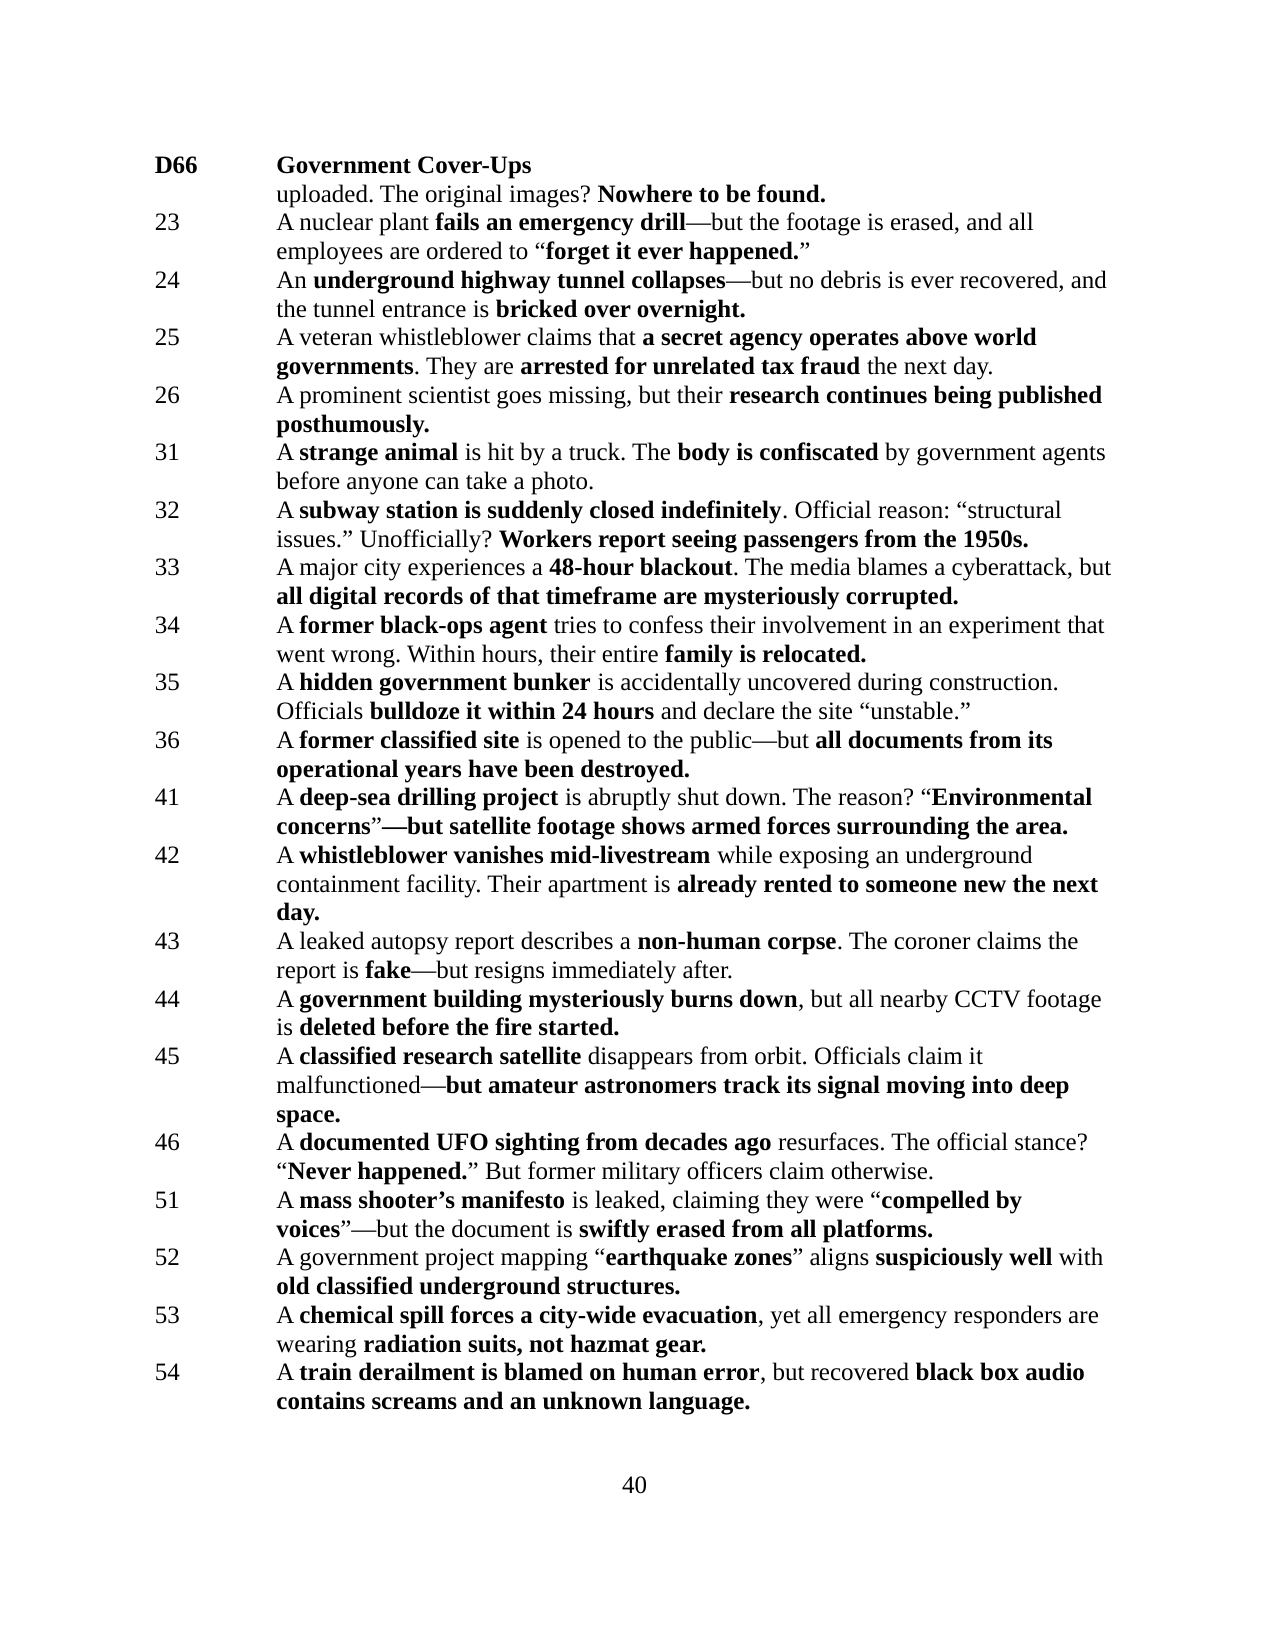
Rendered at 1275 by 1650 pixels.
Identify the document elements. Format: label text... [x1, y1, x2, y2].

table_cell 24 [150, 265, 272, 322]
table_cell A train derailment is blamed on human error, but recovered black box audio contains screams and an unknown language. [272, 1358, 1125, 1415]
table_cell A major city experiences a 48-hour blackout. The media blames a cyberattack, but all digital records of that timeframe are mysteriously corrupted. [272, 553, 1125, 610]
table_cell 33 [150, 553, 272, 610]
table_cell 54 [150, 1358, 272, 1415]
table_cell 35 [150, 668, 272, 725]
table_cell 43 [150, 926, 272, 984]
table_header Government Cover-Ups [272, 150, 1125, 179]
table_cell 44 [150, 984, 272, 1041]
table_cell A government building mysteriously burns down, but all nearby CCTV footage is deleted before the fire started. [272, 984, 1125, 1041]
table_cell A government project mapping “earthquake zones” aligns suspiciously well with old classified underground structures. [272, 1243, 1125, 1300]
table_cell A hidden government bunker is accidentally uncovered during construction. Officials bulldoze it within 24 hours and declare the site “unstable.” [272, 668, 1125, 725]
table_cell A veteran whistleblower claims that a secret agency operates above world governments. They are arrested for unrelated tax fraud the next day. [272, 323, 1125, 380]
table_cell 45 [150, 1041, 272, 1127]
table_cell 41 [150, 783, 272, 840]
table_cell A whistleblower vanishes mid-livestream while exposing an underground containment facility. Their apartment is already rented to someone new the next day. [272, 840, 1125, 926]
table_cell A leaked autopsy report describes a non-human corpse. The coroner claims the report is fake—but resigns immediately after. [272, 926, 1125, 984]
table_header D66 [150, 150, 272, 179]
table_cell 46 [150, 1128, 272, 1185]
table_cell 26 [150, 380, 272, 437]
table_cell 32 [150, 495, 272, 552]
table_cell 25 [150, 323, 272, 380]
table_cell A strange animal is hit by a truck. The body is confiscated by government agents before anyone can take a photo. [272, 438, 1125, 495]
table_cell A nuclear plant fails an emergency drill—but the footage is erased, and all employees are ordered to “forget it ever happened.” [272, 208, 1125, 265]
table_cell A deep-sea drilling project is abruptly shut down. The reason? “Environmental concerns”—but satellite footage shows armed forces surrounding the area. [272, 783, 1125, 840]
table_cell 51 [150, 1185, 272, 1242]
table_cell A prominent scientist goes missing, but their research continues being published posthumously. [272, 380, 1125, 437]
table_cell A documented UFO sighting from decades ago resurfaces. The official stance? “Never happened.” But former military officers claim otherwise. [272, 1128, 1125, 1185]
table_cell 52 [150, 1243, 272, 1300]
table_cell A subway station is suddenly closed indefinitely. Official reason: “structural issues.” Unofficially? Workers report seeing passengers from the 1950s. [272, 495, 1125, 552]
table_cell [150, 179, 272, 207]
table_cell A chemical spill forces a city-wide evacuation, yet all emergency responders are wearing radiation suits, not hazmat gear. [272, 1300, 1125, 1357]
table_cell uploaded. The original images? Nowhere to be found. [272, 179, 1125, 207]
table_cell 42 [150, 840, 272, 926]
table_cell An underground highway tunnel collapses—but no debris is ever recovered, and the tunnel entrance is bricked over overnight. [272, 265, 1125, 322]
table_cell 36 [150, 725, 272, 782]
table_cell 34 [150, 610, 272, 667]
table_cell 31 [150, 438, 272, 495]
table_cell 53 [150, 1300, 272, 1357]
table_cell A former black-ops agent tries to confess their involvement in an experiment that went wrong. Within hours, their entire family is relocated. [272, 610, 1125, 667]
table_cell A classified research satellite disappears from orbit. Officials claim it malfunctioned—but amateur astronomers track its signal moving into deep space. [272, 1041, 1125, 1127]
table_cell A former classified site is opened to the public—but all documents from its operational years have been destroyed. [272, 725, 1125, 782]
table_cell A mass shooter’s manifesto is leaked, claiming they were “compelled by voices”—but the document is swiftly erased from all platforms. [272, 1185, 1125, 1242]
table_cell 23 [150, 208, 272, 265]
